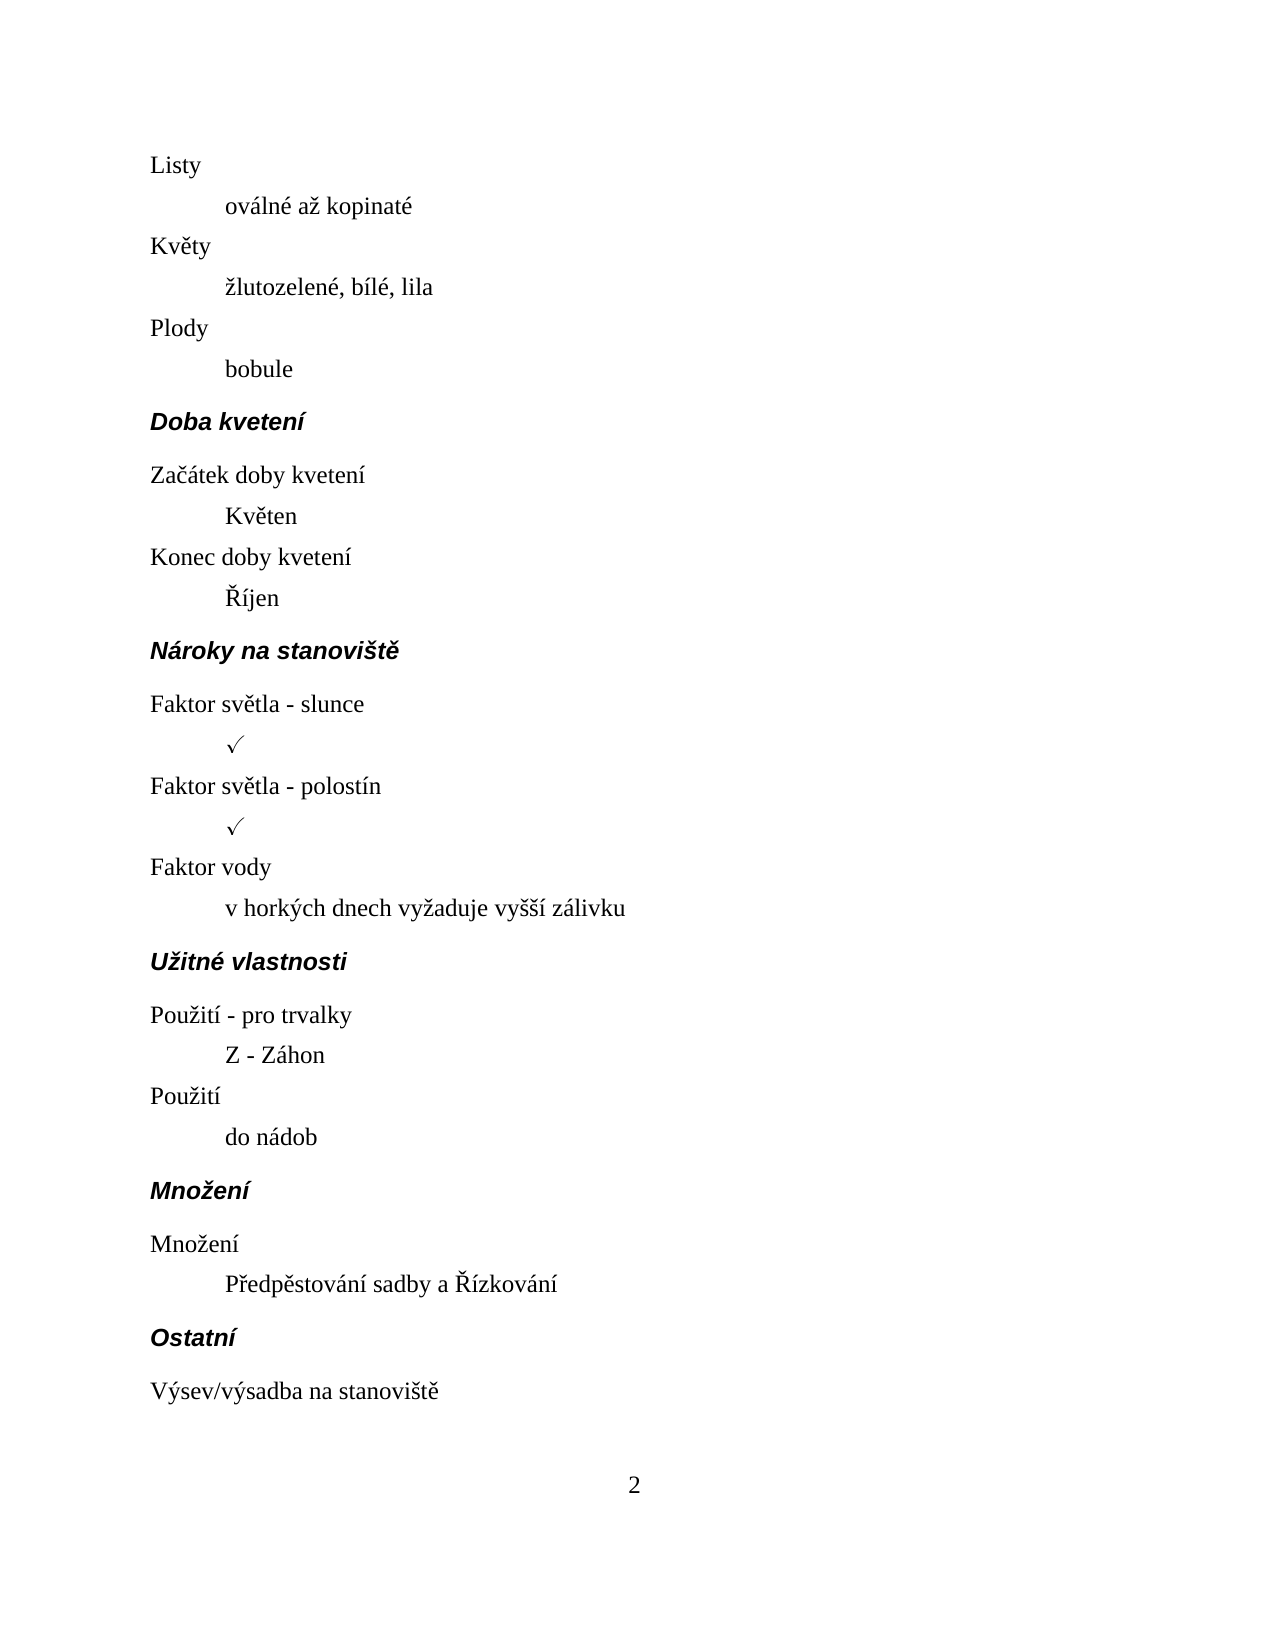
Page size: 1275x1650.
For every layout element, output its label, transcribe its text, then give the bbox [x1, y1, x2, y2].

text Faktor vody [150, 852, 1125, 881]
text Předpěstování sadby a Řízkování [225, 1269, 1125, 1298]
text Konec doby kvetení [150, 542, 1125, 571]
subtitle Užitné vlastnosti [150, 947, 1125, 975]
text do nádob [225, 1122, 1125, 1151]
text Květen [225, 501, 1125, 530]
text Použití [150, 1081, 1125, 1110]
text Faktor světla - polostín [150, 771, 1125, 799]
text Množení [150, 1229, 1125, 1257]
text oválné až kopinaté [225, 191, 1125, 219]
text Faktor světla - slunce [150, 689, 1125, 718]
subtitle Ostatní [150, 1323, 1125, 1352]
text Květy [150, 231, 1125, 260]
text bobule [225, 354, 1125, 382]
text Použití - pro trvalky [150, 1000, 1125, 1028]
text v horkých dnech vyžaduje vyšší zálivku [225, 893, 1125, 922]
text Výsev/výsadba na stanoviště [150, 1376, 1125, 1405]
text Z - Záhon [225, 1041, 1125, 1069]
text žlutozelené, bílé, lila [225, 272, 1125, 301]
subtitle Doba kvetení [150, 407, 1125, 436]
text Začátek doby kvetení [150, 460, 1125, 489]
text ✓ [225, 730, 1125, 759]
text Plody [150, 313, 1125, 342]
subtitle Množení [150, 1176, 1125, 1204]
text Listy [150, 150, 1125, 179]
text Říjen [225, 583, 1125, 611]
text ✓ [225, 812, 1125, 840]
subtitle Nároky na stanoviště [150, 636, 1125, 665]
